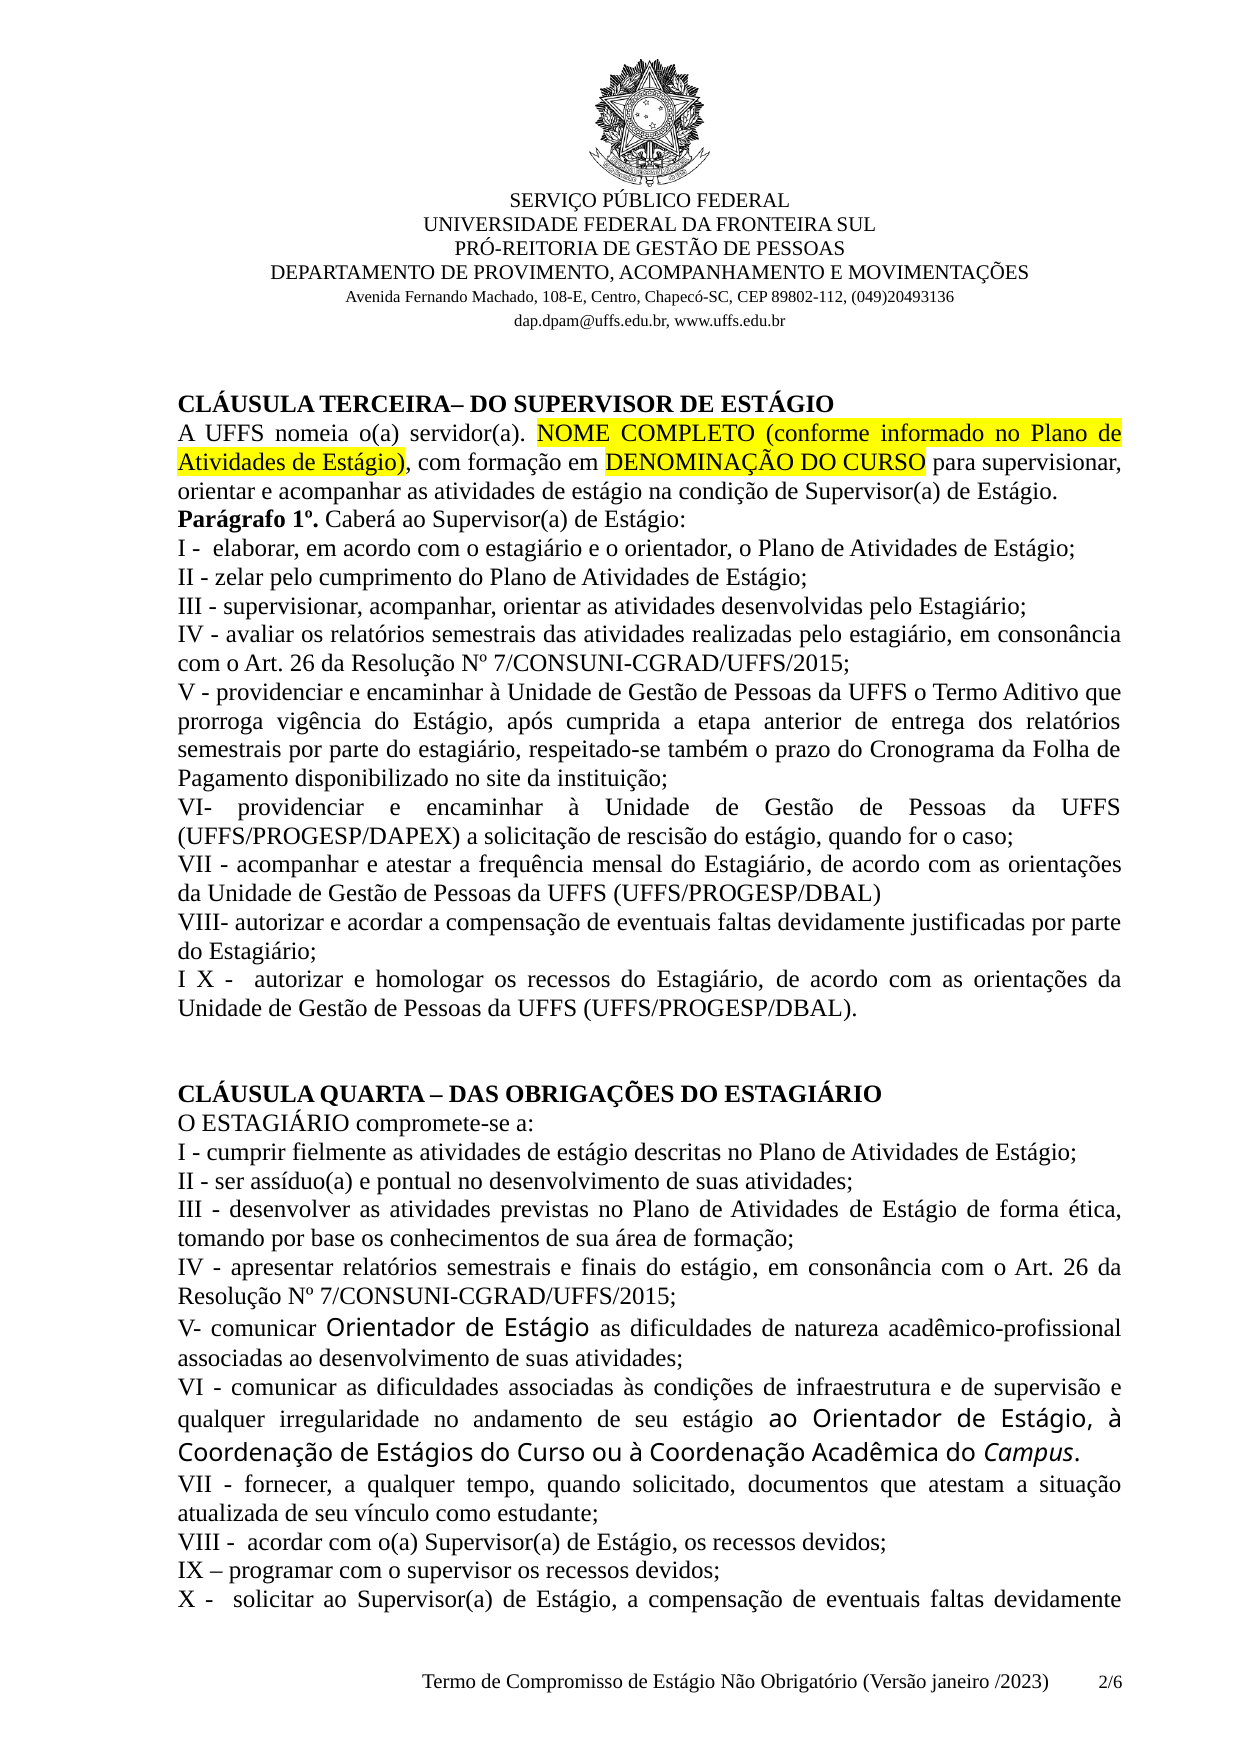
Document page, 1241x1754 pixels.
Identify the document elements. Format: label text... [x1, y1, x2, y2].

text O ESTAGIÁRIO compromete-se a: [177, 1108, 1122, 1137]
text III - desenvolver as atividades previstas no Plano de Atividades de Estágio de forma ética, tomando por base os conhecimentos de sua área de formação; [177, 1194, 1122, 1252]
text II - zelar pelo cumprimento do Plano de Atividades de Estágio; [177, 562, 1122, 591]
text Parágrafo 1º. Caberá ao Supervisor(a) de Estágio: [177, 504, 1122, 533]
text CLÁUSULA QUARTA – DAS OBRIGAÇÕES DO ESTAGIÁRIO [177, 1079, 1122, 1108]
text V- comunicar Orientador de Estágio as dificuldades de natureza acadêmico-profissional associadas ao desenvolvimento de suas atividades; [177, 1309, 1122, 1372]
text IX – programar com o supervisor os recessos devidos; [177, 1555, 1122, 1584]
text V - providenciar e encaminhar à Unidade de Gestão de Pessoas da UFFS o Termo Aditivo que prorroga vigência do Estágio, após cumprida a etapa anterior de entrega dos relatórios semestrais por parte do estagiário, respeitado-se também o prazo do Cronograma da Folha de Pagamento disponibilizado no site da instituição; [177, 677, 1122, 792]
text CLÁUSULA TERCEIRA– DO SUPERVISOR DE ESTÁGIO [177, 389, 1122, 418]
text II - ser assíduo(a) e pontual no desenvolvimento de suas atividades; [177, 1166, 1122, 1194]
text I - elaborar, em acordo com o estagiário e o orientador, o Plano de Atividades de Estágio; [177, 533, 1122, 562]
text III - supervisionar, acompanhar, orientar as atividades desenvolvidas pelo Estagiário; [177, 591, 1122, 619]
text X - solicitar ao Supervisor(a) de Estágio, a compensação de eventuais faltas devidamente [177, 1584, 1122, 1613]
text I - cumprir fielmente as atividades de estágio descritas no Plano de Atividades de Estágio; [177, 1137, 1122, 1166]
text VI- providenciar e encaminhar à Unidade de Gestão de Pessoas da UFFS (UFFS/PROGESP/DAPEX) a solicitação de rescisão do estágio, quando for o caso; [177, 792, 1122, 849]
text VIII- autorizar e acordar a compensação de eventuais faltas devidamente justificadas por parte do Estagiário; [177, 907, 1122, 964]
text A UFFS nomeia o(a) servidor(a). NOME COMPLETO (conforme informado no Plano de Atividades de Estágio), com formação em DENOMINAÇÃO DO CURSO para supervisionar, orientar e acompanhar as atividades de estágio na condição de Supervisor(a) de Estágio. [177, 418, 1122, 504]
text VII - acompanhar e atestar a frequência mensal do Estagiário, de acordo com as orientações da Unidade de Gestão de Pessoas da UFFS (UFFS/PROGESP/DBAL) [177, 849, 1122, 907]
text IV - apresentar relatórios semestrais e finais do estágio, em consonância com o Art. 26 da Resolução Nº 7/CONSUNI-CGRAD/UFFS/2015; [177, 1252, 1122, 1309]
text I X - autorizar e homologar os recessos do Estagiário, de acordo com as orientações da Unidade de Gestão de Pessoas da UFFS (UFFS/PROGESP/DBAL). [177, 964, 1122, 1022]
text VI - comunicar as dificuldades associadas às condições de infraestrutura e de supervisão e qualquer irregularidade no andamento de seu estágio ao Orientador de Estágio, à Coordenação de Estágios do Curso ou à Coordenação Acadêmica do Campus. [177, 1372, 1122, 1469]
text VIII - acordar com o(a) Supervisor(a) de Estágio, os recessos devidos; [177, 1527, 1122, 1555]
text VII - fornecer, a qualquer tempo, quando solicitado, documentos que atestam a situação atualizada de seu vínculo como estudante; [177, 1469, 1122, 1527]
text IV - avaliar os relatórios semestrais das atividades realizadas pelo estagiário, em consonância com o Art. 26 da Resolução Nº 7/CONSUNI-CGRAD/UFFS/2015; [177, 619, 1122, 677]
